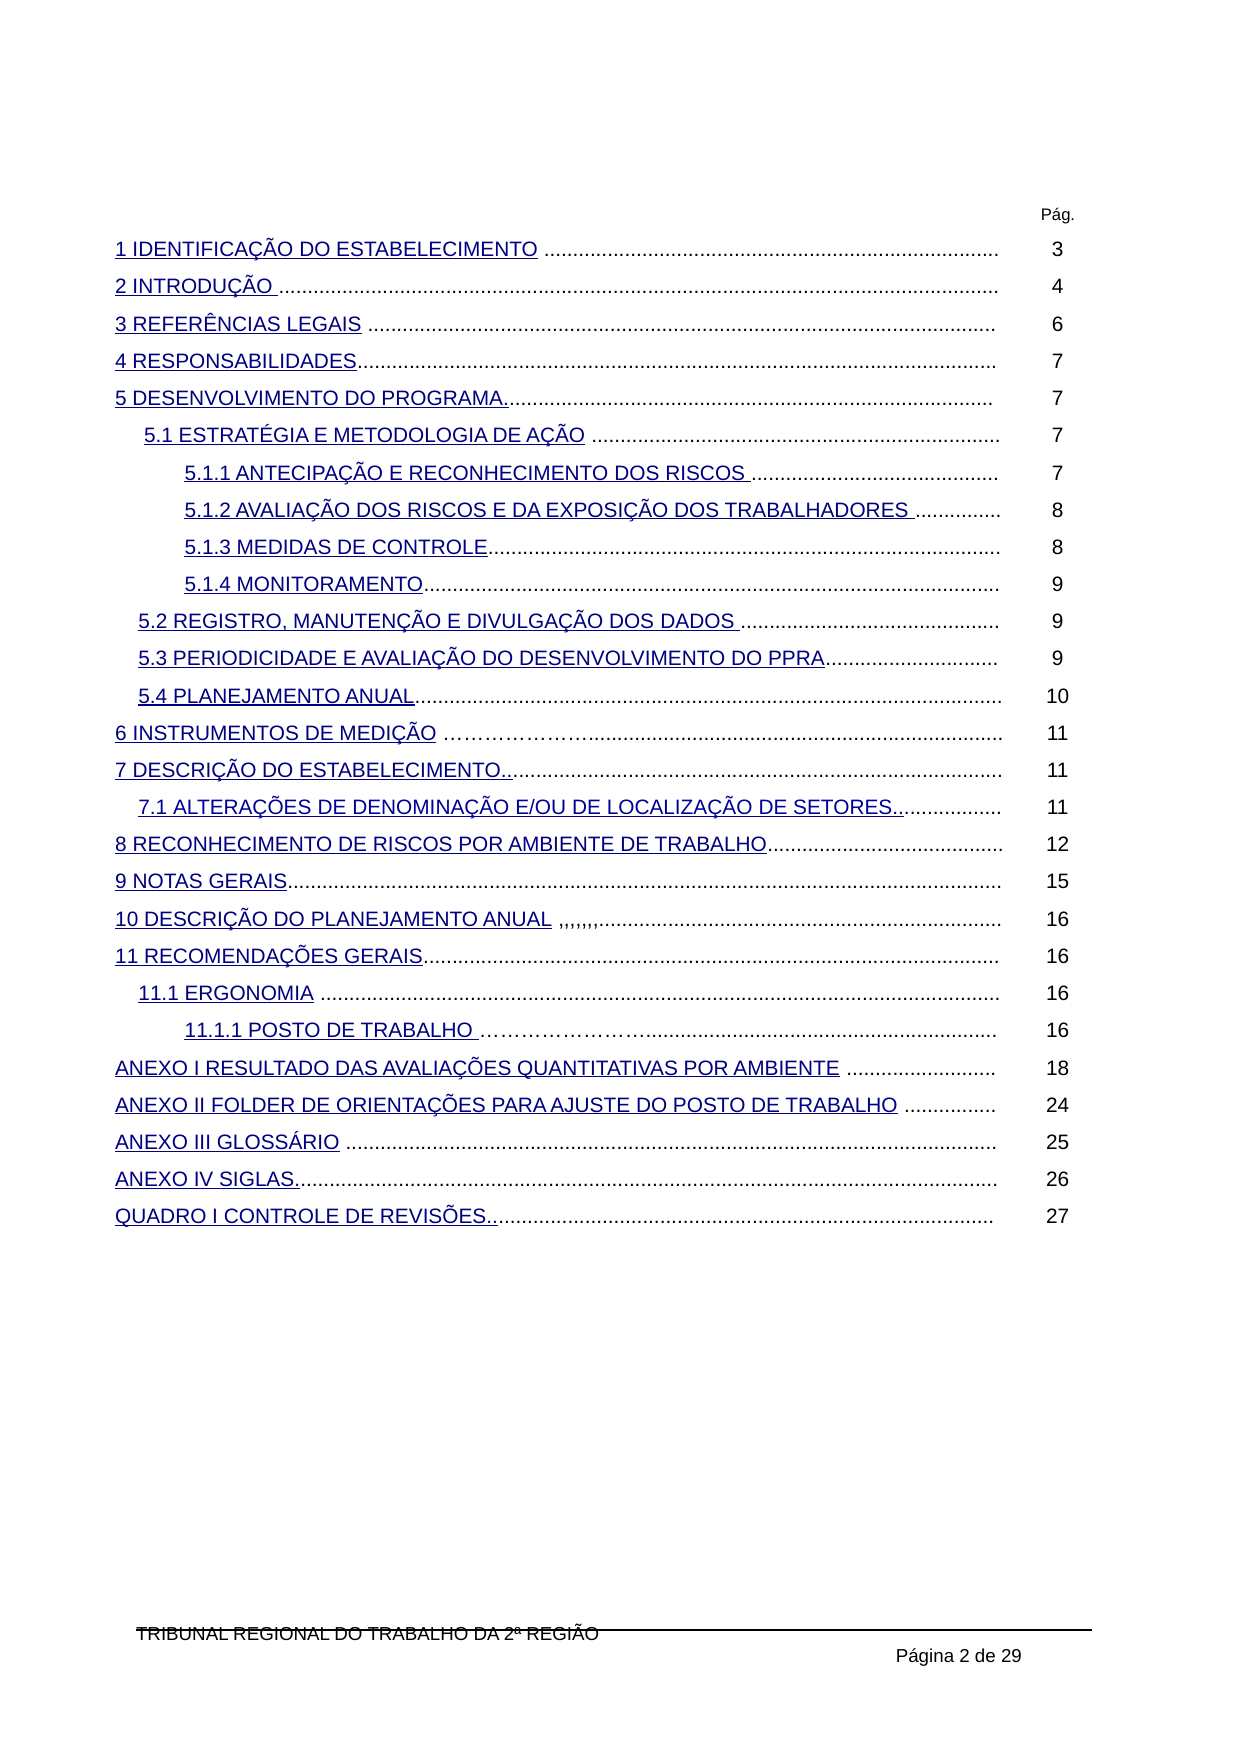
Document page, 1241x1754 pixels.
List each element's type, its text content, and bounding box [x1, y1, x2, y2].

table_cell 7 7 8 8 9 9 9 10 11 11 11 12 15 16 16 16 16 18 24 25 26 27 [1006, 422, 1109, 1240]
table_cell 4 [1006, 274, 1109, 311]
table_header 1 IDENTIFICAÇÃO DO ESTABELECIMENTO ............................................................................... [114, 236, 1006, 273]
table_header 3 [1006, 236, 1109, 273]
table_cell 3 REFERÊNCIAS LEGAIS ............................................................................................................. [114, 311, 1006, 348]
table_cell 5.1 ESTRATÉGIA E METODOLOGIA DE AÇÃO ....................................................................... 5.1.1 antecipação E RECONHECIMENTO DOS RISCOS ........................................... 5.1.2 AVALIAÇÃO DOS RISCOS E DA EXPOSIÇÃO DOS TRABALHADORES ............... 5.1.3 MEDIDAS DE CONTROLE......................................................................................... 5.1.4 MONITORAMENTO.................................................................................................... 5.2 REGISTRO, MANUTENÇÃO E DIVULGAÇÃO DOS DADOS ............................................. 5.3 PERIODICIDADE E AVALIAÇÃO DO DESENVOLVIMENTO DO PPRA.............................. 5.4 PLANEJAMENTO ANUAL...................................................................................................... 6 instrumentoS de medição …………………........................................................................ 7 descrição do estabelecimento....................................................................................... 7.1 ALTERAÇÕES DE DENOMINAÇÃO E/OU DE LOCALIZAÇÃO DE SETORES................... 8 reconhecimento de riscos por ambiente de trabalho......................................... 9 notas gerais............................................................................................................................ 10 DESCRIÇÃO DO planejamento anual ,,,,,,,...................................................................... 11 recomendações gerais.................................................................................................... 11.1 ergonomia ...................................................................................................................... 11.1.1 posto de trabalho ……………………............................................................. anexo i resultado das avaliações quantitativas por ambiente .......................... anexo ii folder de orientações para ajuste do posto de trabalho ................ anexo iii glossário ................................................................................................................. anexo iv siglas.......................................................................................................................... QUADRO I CONTROLE DE REVISÕES........................................................................................ [114, 422, 1006, 1240]
table_cell 7 7 [1006, 348, 1109, 422]
table_cell 4 responsabilidades............................................................................................................... 5 DESENVOLVIMENTO DO PROGRAMA..................................................................................... [114, 348, 1006, 422]
text Pág. [136, 199, 1104, 224]
table_cell 2 INTRODUÇÃO ............................................................................................................................. [114, 274, 1006, 311]
table_cell 6 [1006, 311, 1109, 348]
